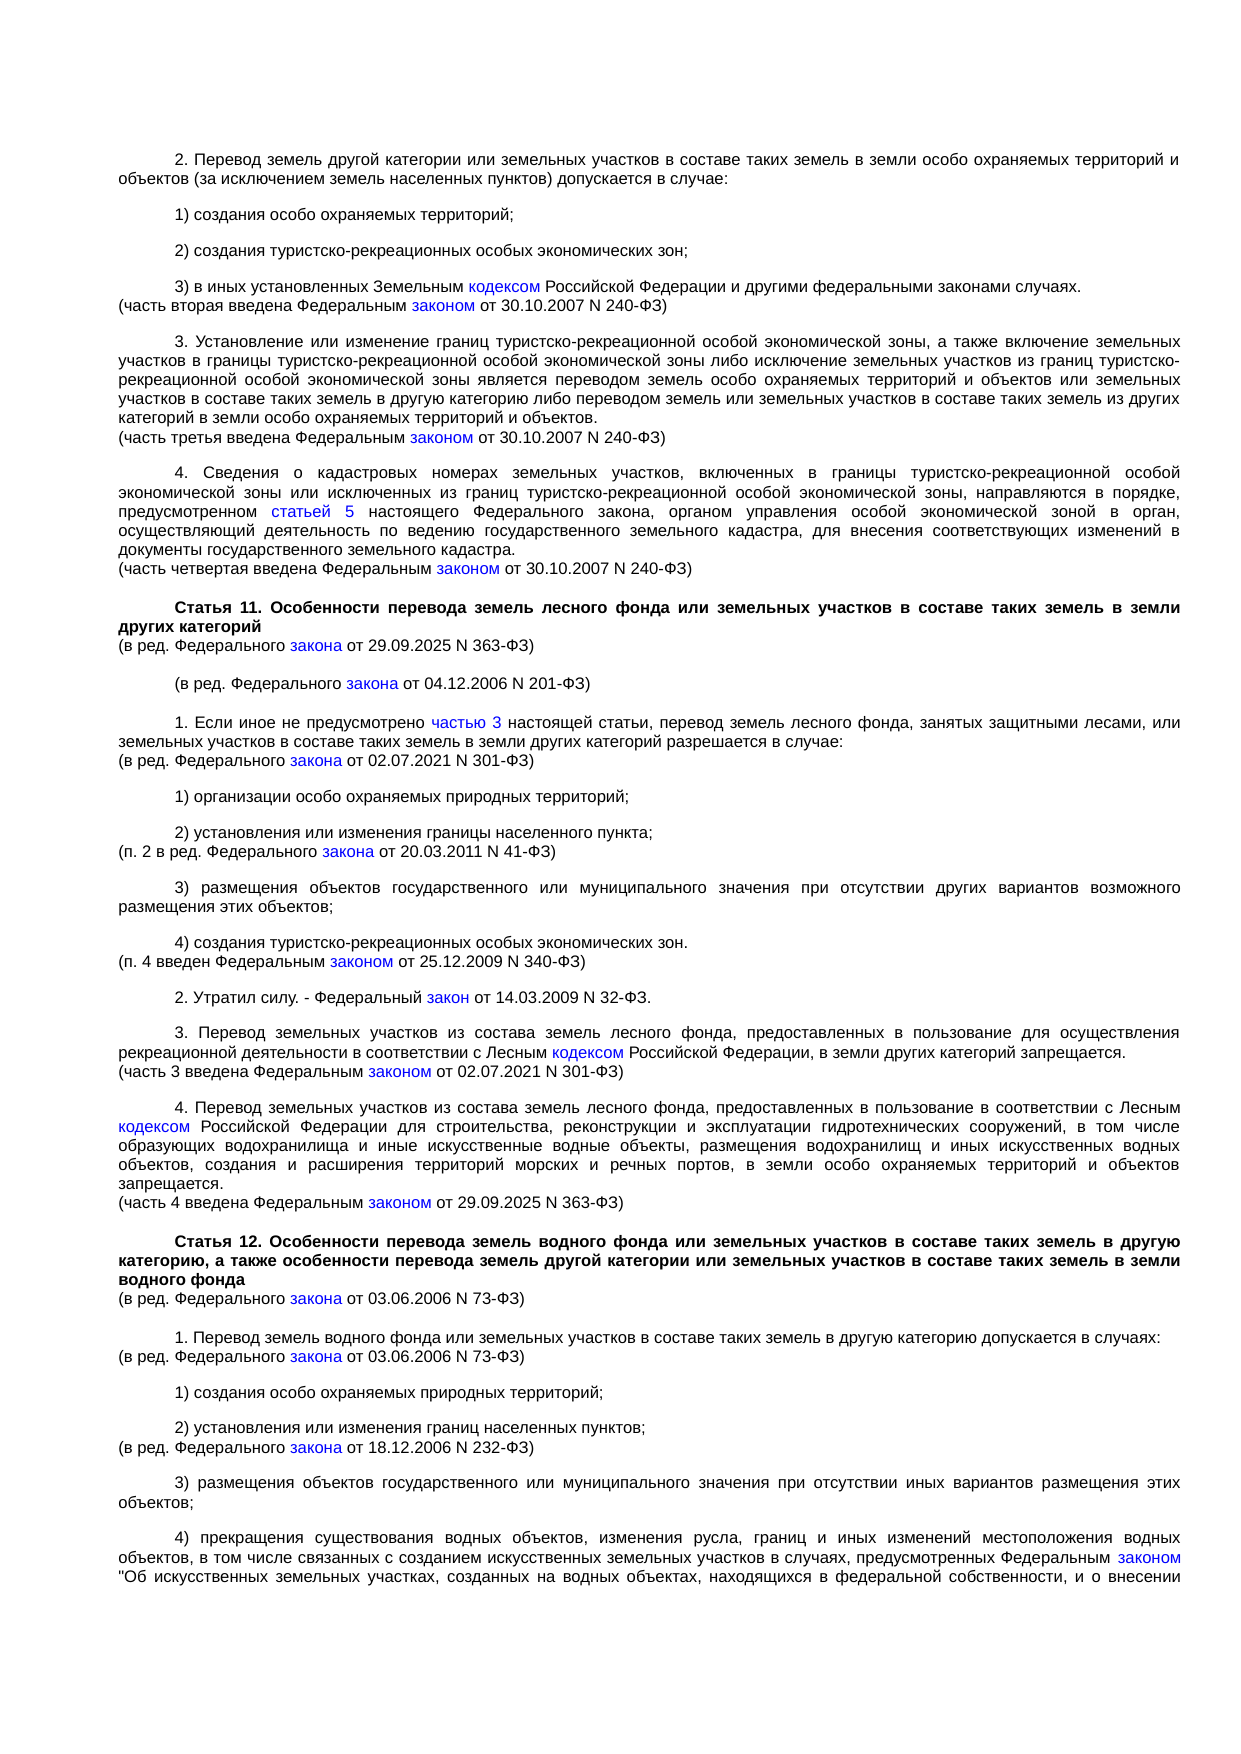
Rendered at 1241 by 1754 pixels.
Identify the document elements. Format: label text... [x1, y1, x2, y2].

text 3) в иных установленных Земельным кодексом Российской Федерации и другими федеральными законами случаях. [118, 277, 1181, 296]
text (п. 4 введен Федеральным законом от 25.12.2009 N 340-ФЗ) [118, 952, 1181, 971]
text 3) размещения объектов государственного или муниципального значения при отсутствии иных вариантов размещения этих объектов; [118, 1473, 1181, 1512]
text (в ред. Федерального закона от 04.12.2006 N 201-ФЗ) [118, 674, 1181, 693]
text 4) создания туристско-рекреационных особых экономических зон. [118, 932, 1181, 952]
text (часть третья введена Федеральным законом от 30.10.2007 N 240-ФЗ) [118, 427, 1181, 447]
text 1) организации особо охраняемых природных территорий; [118, 787, 1181, 806]
text 4. Перевод земельных участков из состава земель лесного фонда, предоставленных в пользование в соответствии с Лесным кодексом Российской Федерации для строительства, реконструкции и эксплуатации гидротехнических сооружений, в том числе образующих водохранилища и иные искусственные водные объекты, размещения водохранилищ и иных искусственных водных объектов, создания и расширения территорий морских и речных портов, в земли особо охраняемых территорий и объектов запрещается. [118, 1097, 1181, 1193]
text (в ред. Федерального закона от 18.12.2006 N 232-ФЗ) [118, 1437, 1181, 1457]
text 2) создания туристско-рекреационных особых экономических зон; [118, 241, 1181, 260]
text 3) размещения объектов государственного или муниципального значения при отсутствии других вариантов возможного размещения этих объектов; [118, 877, 1181, 916]
text (п. 2 в ред. Федерального закона от 20.03.2011 N 41-ФЗ) [118, 842, 1181, 861]
text 1) создания особо охраняемых территорий; [118, 205, 1181, 224]
text (часть 3 введена Федеральным законом от 02.07.2021 N 301-ФЗ) [118, 1062, 1181, 1081]
text (в ред. Федерального закона от 03.06.2006 N 73-ФЗ) [118, 1347, 1181, 1366]
text 3. Перевод земельных участков из состава земель лесного фонда, предоставленных в пользование для осуществления рекреационной деятельности в соответствии с Лесным кодексом Российской Федерации, в земли других категорий запрещается. [118, 1023, 1181, 1062]
text 4. Сведения о кадастровых номерах земельных участков, включенных в границы туристско-рекреационной особой экономической зоны или исключенных из границ туристско-рекреационной особой экономической зоны, направляются в порядке, предусмотренном статьей 5 настоящего Федерального закона, органом управления особой экономической зоной в орган, осуществляющий деятельность по ведению государственного земельного кадастра, для внесения соответствующих изменений в документы государственного земельного кадастра. [118, 463, 1181, 559]
text 1. Перевод земель водного фонда или земельных участков в составе таких земель в другую категорию допускается в случаях: [118, 1327, 1181, 1347]
text 2. Утратил силу. - Федеральный закон от 14.03.2009 N 32-ФЗ. [118, 987, 1181, 1007]
text 2) установления или изменения границ населенных пунктов; [118, 1418, 1181, 1437]
text (в ред. Федерального закона от 03.06.2006 N 73-ФЗ) [118, 1289, 1181, 1308]
text 1) создания особо охраняемых природных территорий; [118, 1382, 1181, 1402]
text (часть четвертая введена Федеральным законом от 30.10.2007 N 240-ФЗ) [118, 559, 1181, 578]
text (часть 4 введена Федеральным законом от 29.09.2025 N 363-ФЗ) [118, 1193, 1181, 1212]
text 2) установления или изменения границы населенного пункта; [118, 822, 1181, 842]
subtitle Статья 12. Особенности перевода земель водного фонда или земельных участков в составе таких земель в другую категорию, а также особенности перевода земель другой категории или земельных участков в составе таких земель в земли водного фонда [118, 1232, 1181, 1289]
text (в ред. Федерального закона от 29.09.2025 N 363-ФЗ) [118, 636, 1181, 655]
text (часть вторая введена Федеральным законом от 30.10.2007 N 240-ФЗ) [118, 296, 1181, 315]
text 1. Если иное не предусмотрено частью 3 настоящей статьи, перевод земель лесного фонда, занятых защитными лесами, или земельных участков в составе таких земель в земли других категорий разрешается в случае: [118, 712, 1181, 751]
text (в ред. Федерального закона от 02.07.2021 N 301-ФЗ) [118, 751, 1181, 770]
text 3. Установление или изменение границ туристско-рекреационной особой экономической зоны, а также включение земельных участков в границы туристско-рекреационной особой экономической зоны либо исключение земельных участков из границ туристско-рекреационной особой экономической зоны является переводом земель особо охраняемых территорий и объектов или земельных участков в составе таких земель в другую категорию либо переводом земель или земельных участков в составе таких земель из других категорий в земли особо охраняемых территорий и объектов. [118, 332, 1181, 427]
text 2. Перевод земель другой категории или земельных участков в составе таких земель в земли особо охраняемых территорий и объектов (за исключением земель населенных пунктов) допускается в случае: [118, 150, 1181, 188]
text 4) прекращения существования водных объектов, изменения русла, границ и иных изменений местоположения водных объектов, в том числе связанных с созданием искусственных земельных участков в случаях, предусмотренных Федеральным законом "Об искусственных земельных участках, созданных на водных объектах, находящихся в федеральной собственности, и о внесении [118, 1528, 1181, 1586]
subtitle Статья 11. Особенности перевода земель лесного фонда или земельных участков в составе таких земель в земли других категорий [118, 597, 1181, 636]
